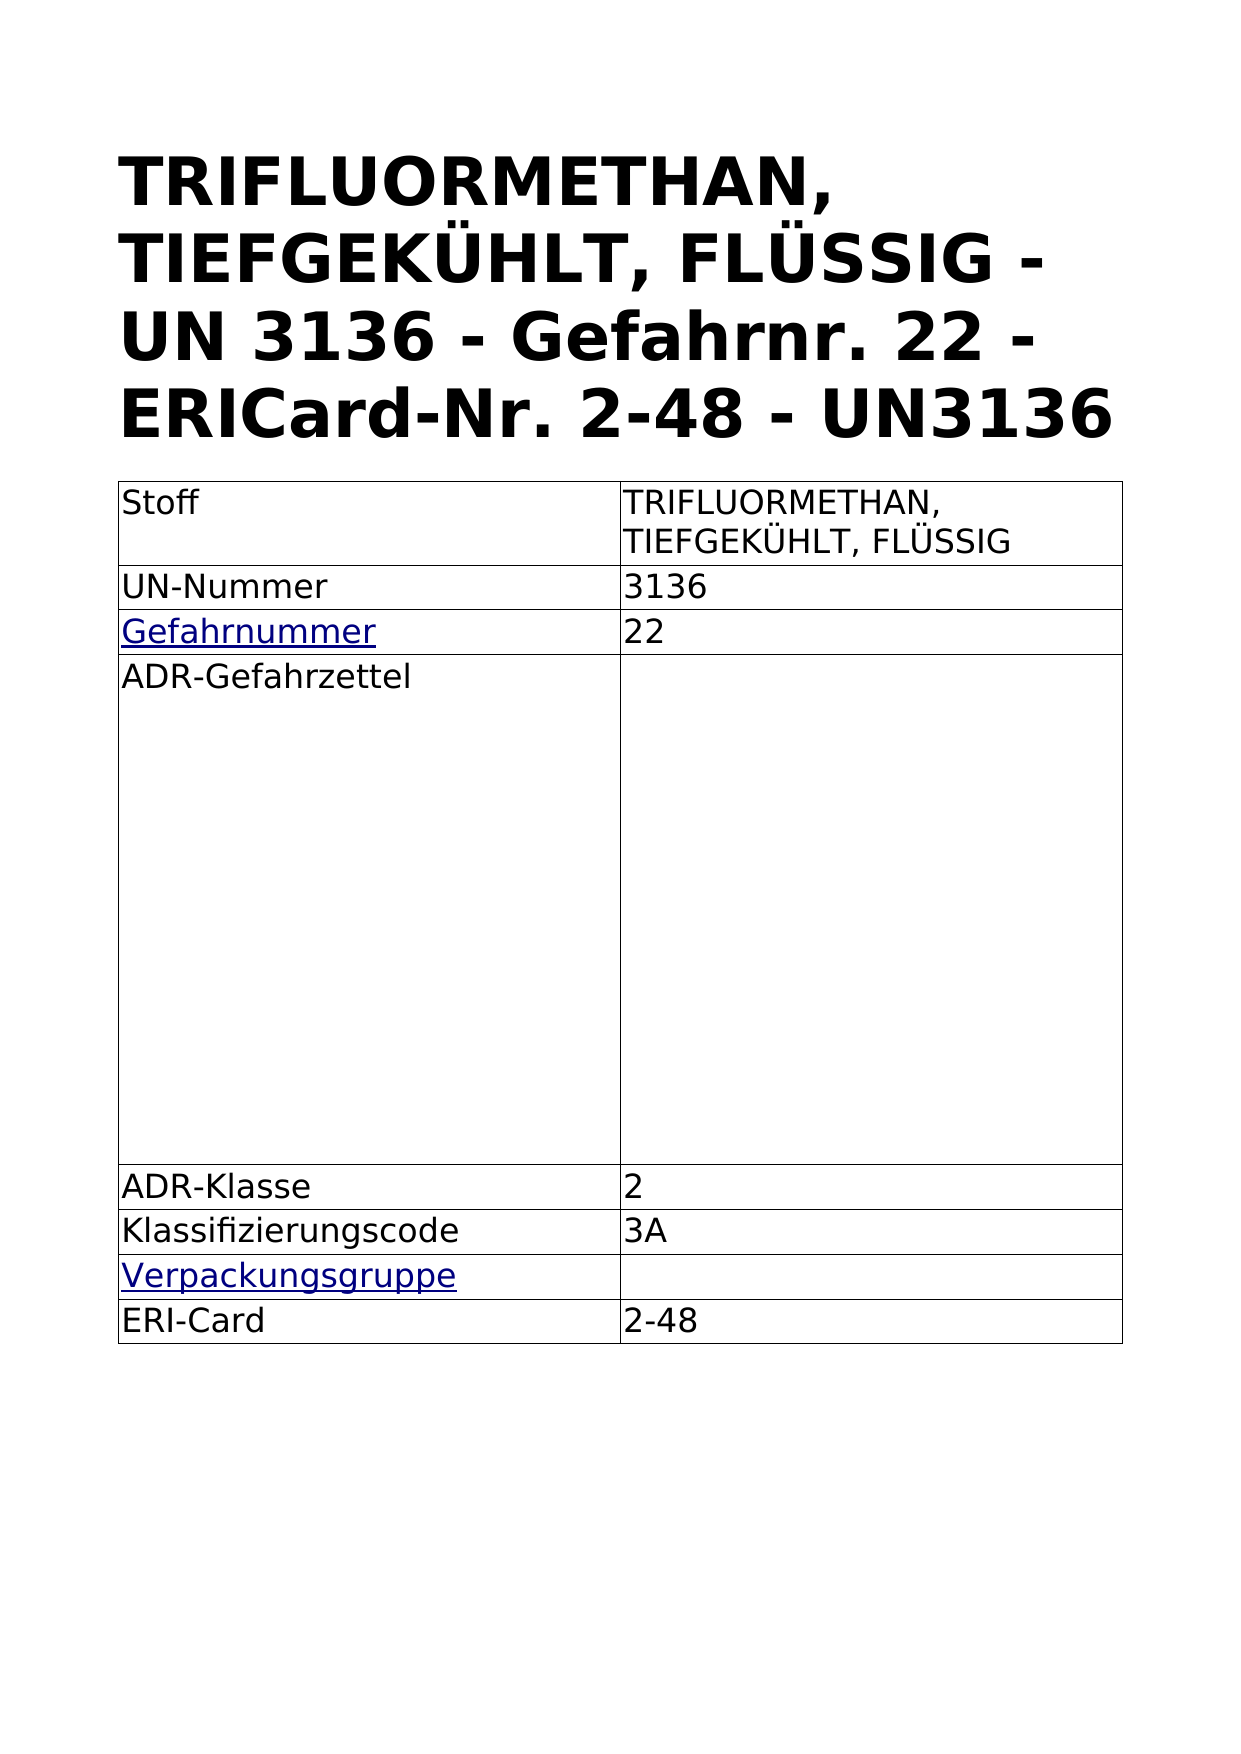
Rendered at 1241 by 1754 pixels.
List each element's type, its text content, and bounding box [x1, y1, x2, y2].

subtitle TRIFLUORMETHAN, TIEFGEKÜHLT, FLÜSSIG - UN 3136 - Gefahrnr. 22 - ERICard-Nr. 2-48 - UN3136 [118, 143, 1122, 453]
table_cell 3136 [621, 566, 1122, 609]
table_cell 3A [621, 1210, 1122, 1254]
table_cell 2 [621, 1165, 1122, 1209]
table_cell 2-48 [621, 1300, 1122, 1343]
table_cell UN-Nummer [119, 566, 620, 609]
table_cell Verpackungsgruppe [119, 1255, 620, 1298]
table_cell ERI-Card [119, 1300, 620, 1343]
table_cell [621, 1255, 1122, 1298]
table_cell [621, 655, 1122, 1164]
table_cell ADR-Gefahrzettel [119, 655, 620, 1164]
table_header Stoff [119, 482, 620, 564]
table_header TRIFLUORMETHAN, TIEFGEKÜHLT, FLÜSSIG [621, 482, 1122, 564]
table_cell 22 [621, 610, 1122, 654]
table_cell Gefahrnummer [119, 610, 620, 654]
table_cell Klassifizierungscode [119, 1210, 620, 1254]
table_cell ADR-Klasse [119, 1165, 620, 1209]
